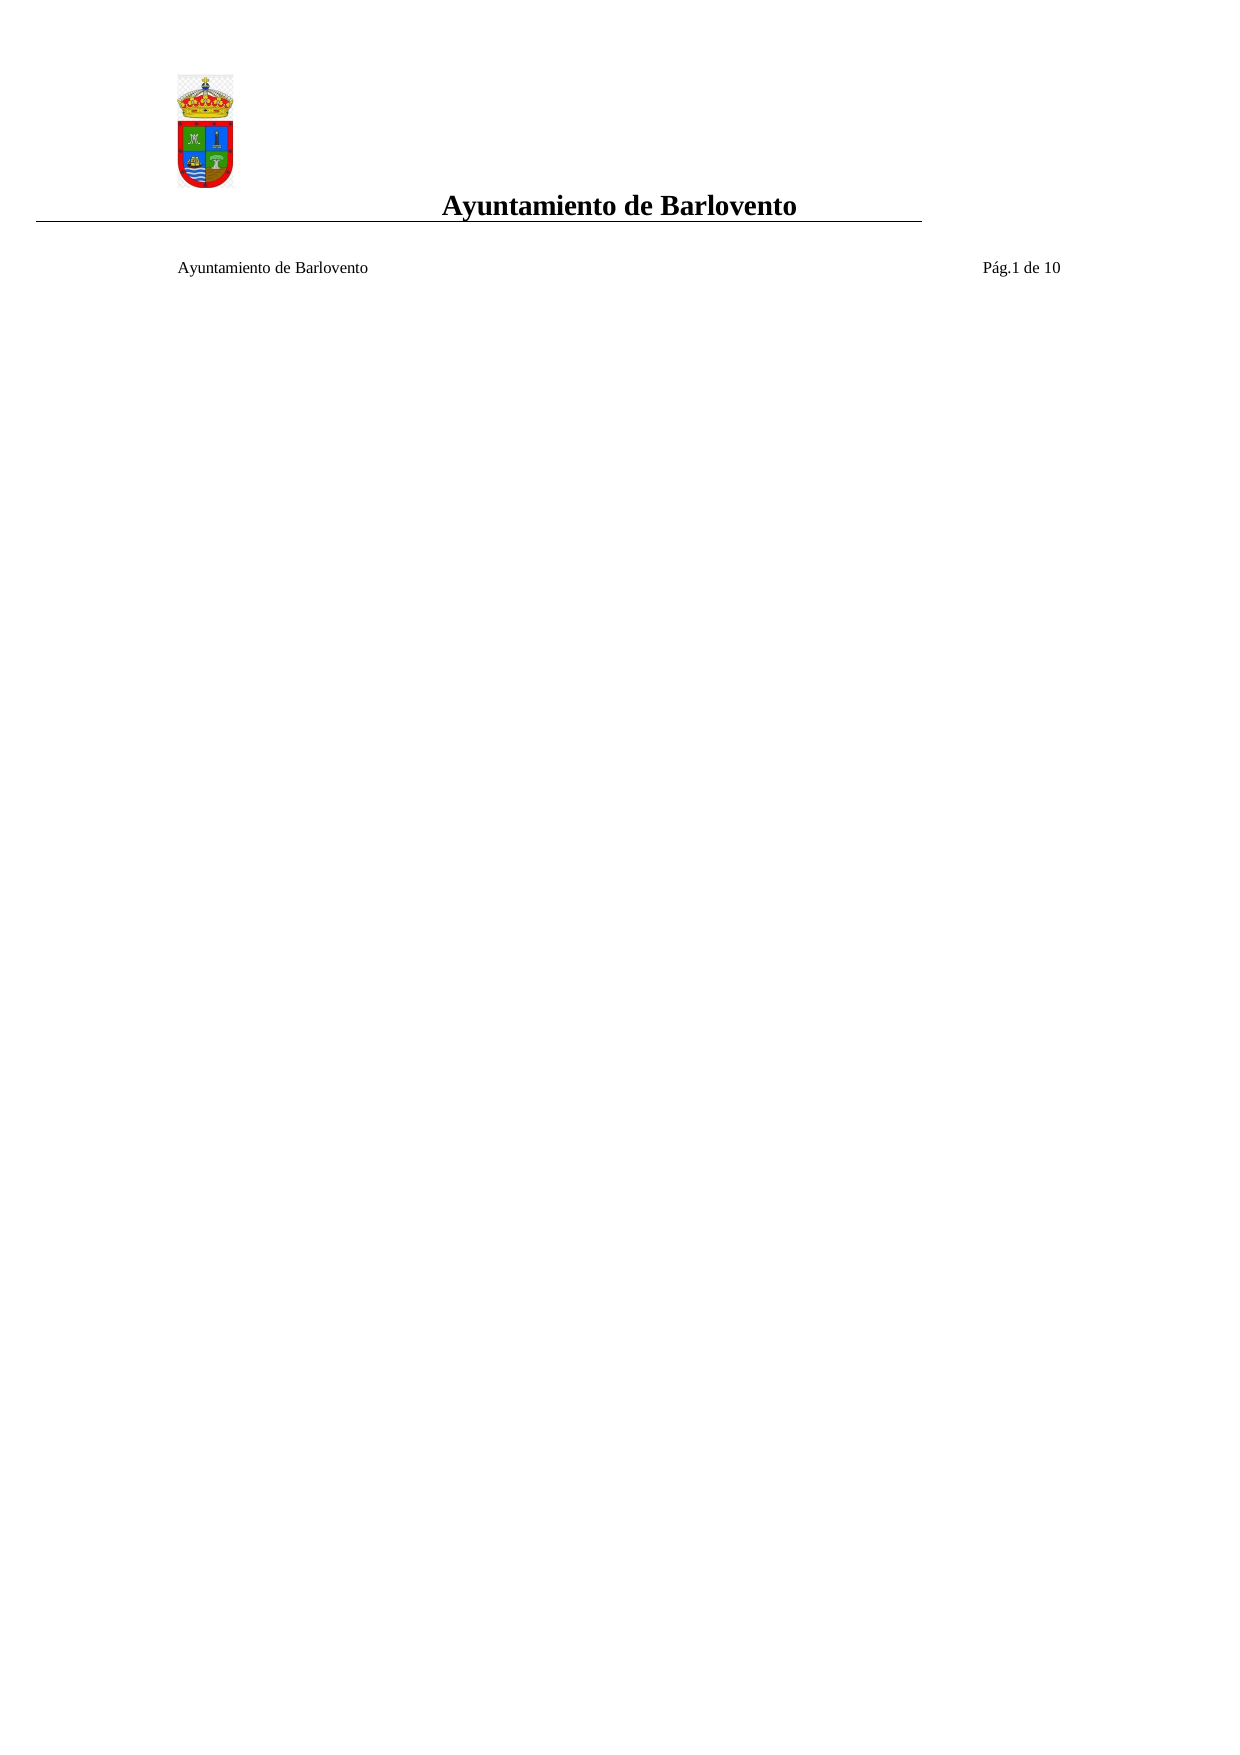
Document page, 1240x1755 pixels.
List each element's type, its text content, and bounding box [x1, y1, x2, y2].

text Ayuntamiento de Barlovento Pág.1 de 10 [177, 257, 1239, 277]
